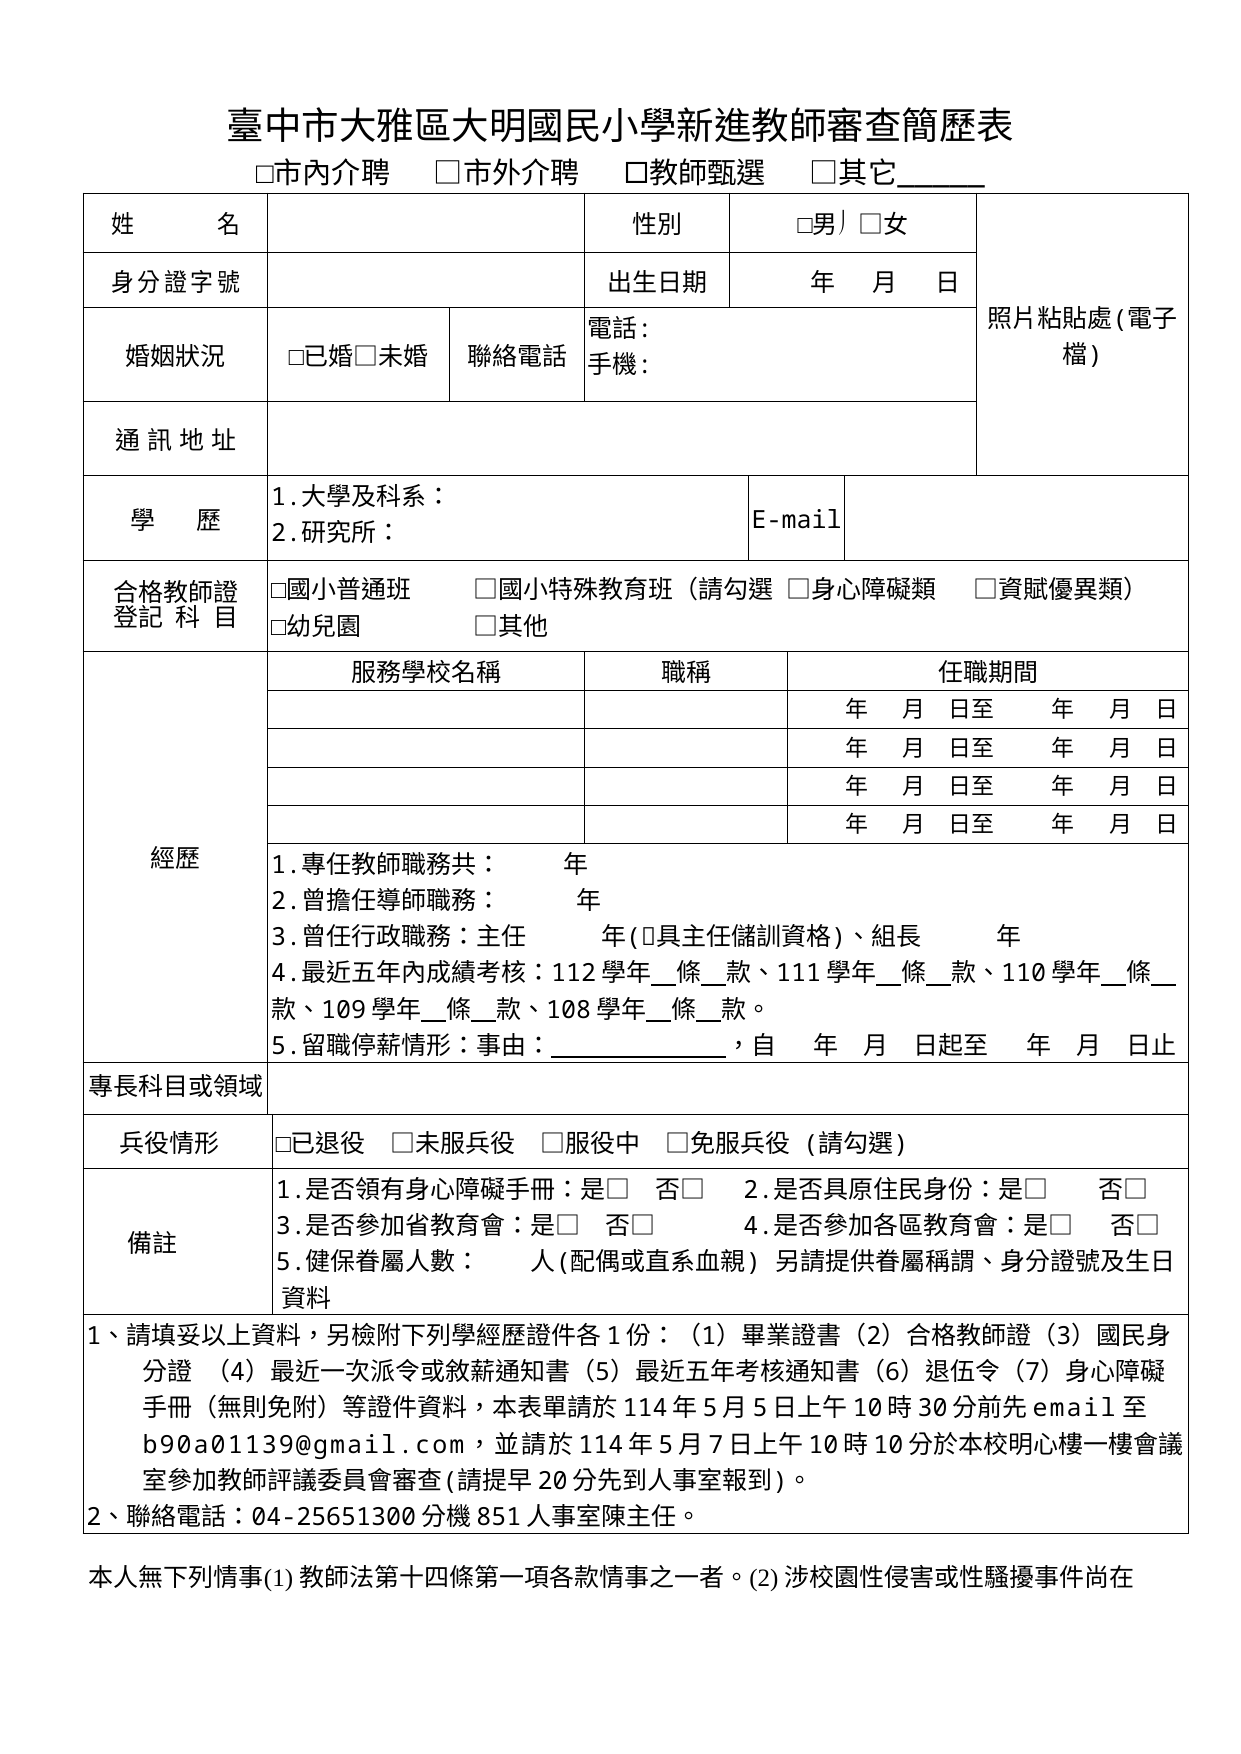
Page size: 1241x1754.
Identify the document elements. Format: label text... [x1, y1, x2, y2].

table_cell 年 月 日至 年 月 日 [788, 691, 1188, 728]
table_cell [268, 806, 584, 843]
table_cell E-mail [749, 476, 844, 560]
table_cell [268, 691, 584, 728]
table_header [268, 194, 584, 252]
table_cell 聯絡電話 [450, 308, 584, 401]
table_cell 1.是否領有身心障礙手冊：是□ 否□ 2.是否具原住民身份：是□ 否□ 3.是否參加省教育會：是□ 否□ 4.是否參加各區教育會：是□ 否□ 5.健保眷屬人數： 人(配偶或直系血親) 另請提供眷屬稱謂、身分證號及生日資料 [273, 1169, 1188, 1314]
table_cell 職稱 [585, 652, 787, 690]
table_cell 合格教師證 登記 科 目 [84, 561, 267, 651]
table_cell □已婚□未婚 [268, 308, 449, 401]
table_cell [845, 476, 1188, 560]
table_cell [268, 768, 584, 805]
table_cell 出生日期 [585, 253, 729, 307]
table_cell 1.大學及科系： 2.研究所： [268, 476, 748, 560]
table_cell 任職期間 [788, 652, 1188, 690]
table_cell [268, 402, 976, 475]
table_cell 備註 [84, 1169, 272, 1314]
table_cell 1.專任教師職務共： 年 2.曾擔任導師職務： 年 3.曾任行政職務：主任 年(具主任儲訓資格)、組長 年 4.最近五年內成績考核：112學年 條 款、111學年 條 款、110學年 條 款、109學年 條 款、108學年 條 款。 5.留職停薪情形：事由： ，自 年 月 日起至 年 月 日止 [268, 844, 1188, 1062]
table_cell 身分證字號 [84, 253, 267, 307]
table_cell 電話: 手機: [585, 308, 976, 401]
text 臺中市大雅區大明國民小學新進教師審查簡歷表 [89, 96, 1152, 150]
table_header □男 □女 [730, 194, 976, 252]
table_cell 年 月 日至 年 月 日 [788, 768, 1188, 805]
table_cell 學歷 [84, 476, 267, 560]
table_cell 年 月 日至 年 月 日 [788, 806, 1188, 843]
table_header 姓 名 [84, 194, 267, 252]
table_cell [585, 806, 787, 843]
table_cell [268, 253, 584, 307]
table_cell [585, 768, 787, 805]
table_cell 專長科目或領域 [84, 1063, 267, 1114]
table_cell 年 月 日 [730, 253, 976, 307]
table_header 性別 [585, 194, 729, 252]
table_cell □已退役 □未服兵役 □服役中 □免服兵役 (請勾選) [273, 1115, 1188, 1168]
table_cell 兵役情形 [84, 1115, 272, 1168]
text 本人無下列情事(1) 教師法第十四條第一項各款情事之一者。(2) 涉校園性侵害或性騷擾事件尚在 [89, 1534, 1152, 1596]
table_cell [268, 1063, 1188, 1114]
table_cell 婚姻狀況 [84, 308, 267, 401]
table_cell 請填妥以上資料，另檢附下列學經歷證件各1份：（1）畢業證書（2）合格教師證（3）國民身分證 （4）最近一次派令或敘薪通知書（5）最近五年考核通知書（6）退伍令（7）身心障礙手冊（無則免附）等證件資料，本表單請於114年5月5日上午10時30分前先email至b90a01139@gmail.com，並請於114年5月7日上午10時10分於本校明心樓一樓會議室參加教師評議委員會審查(請提早20分先到人事室報到)。 聯絡電話：04-25651300分機851人事室陳主任。 [84, 1315, 1188, 1533]
table_cell 經歷 [84, 652, 267, 1062]
table_header 照片粘貼處(電子檔) [977, 194, 1188, 475]
table_cell 年 月 日至 年 月 日 [788, 729, 1188, 767]
table_cell □國小普通班 □國小特殊教育班（請勾選 □身心障礙類 □資賦優異類） □幼兒園 □其他 [268, 561, 1188, 651]
table_cell [585, 691, 787, 728]
text □市內介聘 □市外介聘 教師甄選 □其它_____ [89, 150, 1152, 192]
table_cell [268, 729, 584, 767]
table_cell 服務學校名稱 [268, 652, 584, 690]
table_cell [585, 729, 787, 767]
table_cell 通訊地址 [84, 402, 267, 475]
